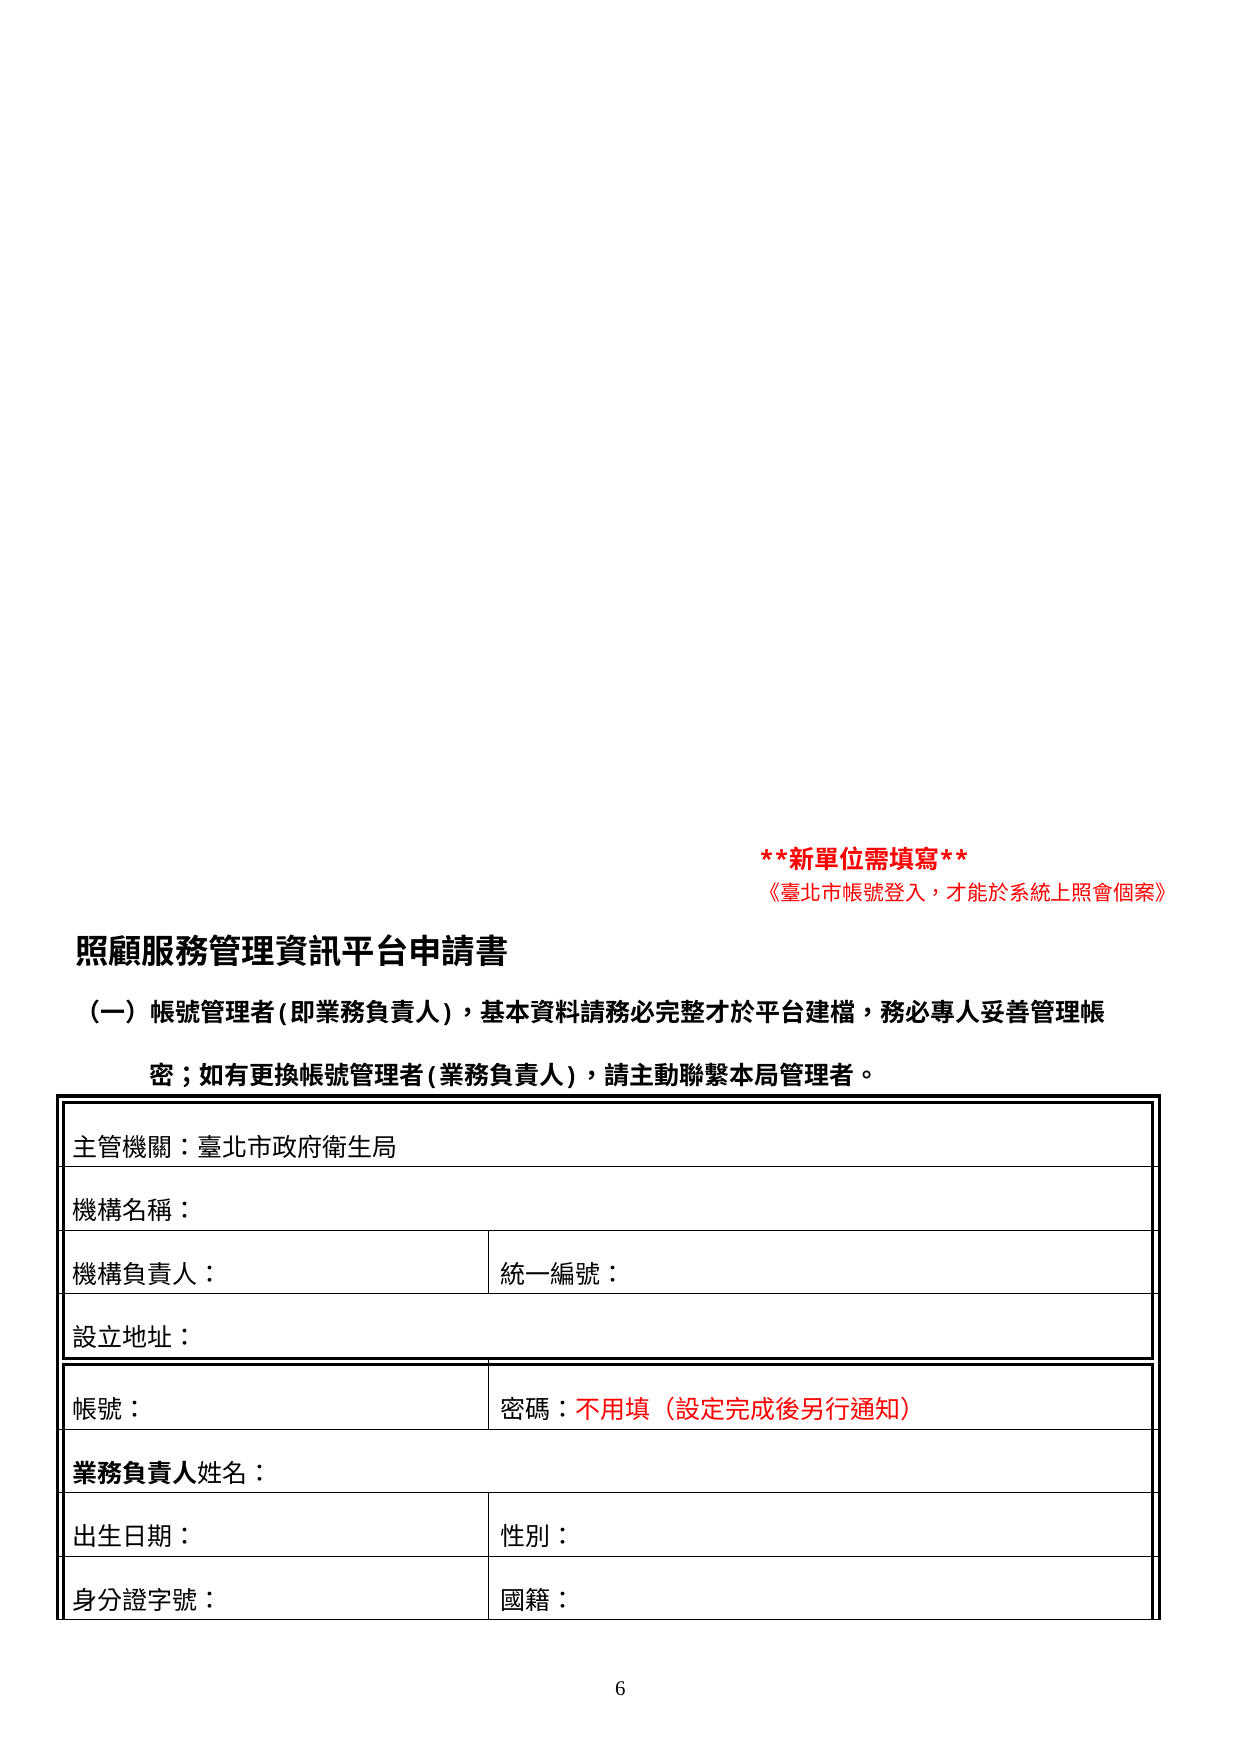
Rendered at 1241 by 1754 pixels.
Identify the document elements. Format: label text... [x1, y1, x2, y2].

text 《臺北市帳號登入，才能於系統上照會個案》 [759, 876, 1191, 906]
table_cell 設立地址： [65, 1294, 1151, 1357]
table_cell 統一編號： [489, 1231, 1151, 1293]
table_header 主管機關：臺北市政府衛生局 [61, 1098, 1156, 1166]
text 照顧服務管理資訊平台申請書 [75, 907, 1165, 969]
table_cell 出生日期： [65, 1493, 488, 1556]
table_cell 機構名稱： [65, 1167, 1151, 1230]
table_cell 身分證字號： [65, 1557, 488, 1619]
table_cell 國籍： [489, 1557, 1151, 1619]
table_cell 性別： [489, 1493, 1151, 1556]
text （一）帳號管理者(即業務負責人)，基本資料請務必完整才於平台建檔，務必專人妥善管理帳密；如有更換帳號管理者(業務負責人)，請主動聯繫本局管理者。 [75, 969, 1123, 1094]
table_cell 帳號： [61, 1357, 488, 1429]
text **新單位需填寫** [759, 839, 1191, 876]
table_cell 業務負責人姓名： [65, 1430, 1151, 1492]
table_cell 機構負責人： [65, 1231, 488, 1293]
table_cell 密碼：不用填（設定完成後另行通知） [489, 1357, 1156, 1429]
